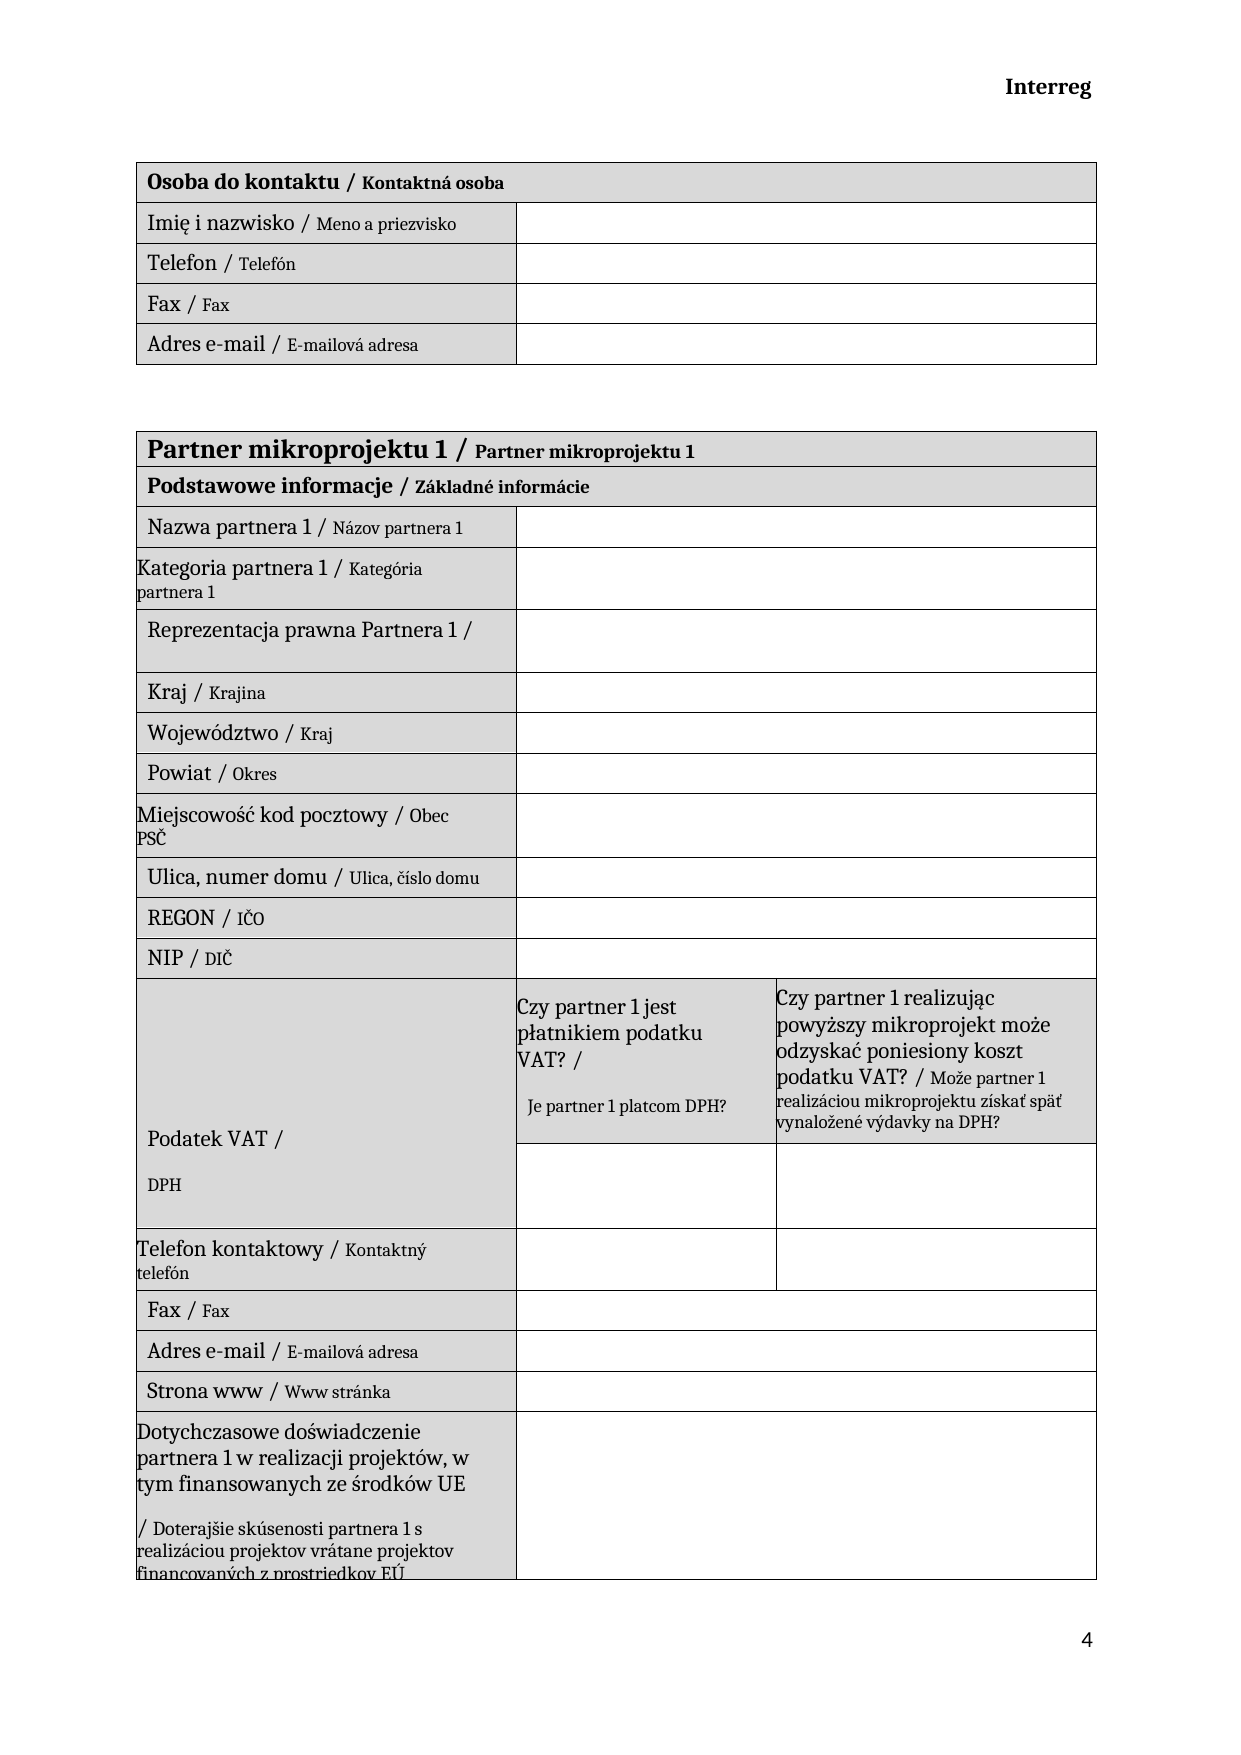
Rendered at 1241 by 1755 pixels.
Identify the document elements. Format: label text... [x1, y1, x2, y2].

table_cell Strona www / Www stránka [137, 1372, 516, 1411]
table_cell [517, 548, 1096, 609]
table_cell Telefon / Telefón [137, 244, 516, 283]
table_cell [517, 1412, 1096, 1579]
table_cell Adres e-mail / E-mailová adresa [137, 1331, 516, 1371]
table_cell Adres e-mail / E-mailová adresa [137, 324, 516, 364]
table_cell Telefon kontaktowy / Kontaktný telefón [137, 1229, 516, 1290]
table_cell NIP / DIČ [137, 939, 516, 978]
table_cell [777, 1144, 1096, 1227]
table_cell [517, 203, 1096, 243]
table_cell Czy partner 1 realizując powyższy mikroprojekt może odzyskać poniesiony koszt podatku VAT? / Može partner 1 realizáciou mikroprojektu získať späť vynaložené výdavky na DPH? [777, 979, 1096, 1143]
table_cell Podstawowe informacje / Základné informácie [137, 467, 1096, 506]
table_cell REGON / IČO [137, 898, 516, 937]
table_cell Województwo / Kraj [137, 713, 516, 752]
table_cell [517, 1291, 1096, 1330]
table_cell [517, 507, 1096, 547]
table_cell Miejscowość kod pocztowy / Obec PSČ [137, 794, 516, 857]
table_cell Dotychczasowe doświadczenie partnera 1 w realizacji projektów, w tym finansowanych ze środków UE / Doterajšie skúsenosti partnera 1 s realizáciou projektov vrátane projektov financovaných z prostriedkov EÚ [137, 1412, 516, 1579]
table_cell Imię i nazwisko / Meno a priezvisko [137, 203, 516, 243]
table_cell [517, 754, 1096, 793]
table_cell [517, 284, 1096, 323]
table_cell Ulica, numer domu / Ulica, číslo domu [137, 858, 516, 897]
table_cell [777, 1229, 1096, 1290]
table_cell Kraj / Krajina [137, 673, 516, 712]
table_cell [517, 244, 1096, 283]
table_cell [517, 324, 1096, 364]
table_cell [517, 1144, 776, 1227]
table_cell [517, 1372, 1096, 1411]
table_cell Kategoria partnera 1 / Kategória partnera 1 [137, 548, 516, 609]
table_cell Fax / Fax [137, 284, 516, 323]
table_cell [517, 1229, 776, 1290]
table_cell [517, 673, 1096, 712]
table_header Partner mikroprojektu 1 / Partner mikroprojektu 1 [137, 432, 1096, 466]
table_cell Reprezentacja prawna Partnera 1 / Štatutárny zástupca partnera 1 [137, 610, 516, 672]
table_cell [517, 858, 1096, 897]
table_cell Fax / Fax [137, 1291, 516, 1330]
table_cell [517, 713, 1096, 752]
table_cell Nazwa partnera 1 / Názov partnera 1 [137, 507, 516, 547]
table_cell Podatek VAT / DPH [137, 979, 516, 1227]
table_cell [517, 794, 1096, 857]
table_header Osoba do kontaktu / Kontaktná osoba [137, 163, 1096, 202]
table_cell [517, 939, 1096, 978]
table_cell [517, 898, 1096, 937]
table_cell [517, 1331, 1096, 1371]
table_cell Czy partner 1 jest płatnikiem podatku VAT? / Je partner 1 platcom DPH? [517, 979, 776, 1143]
table_cell Powiat / Okres [137, 754, 516, 793]
table_cell [517, 610, 1096, 672]
